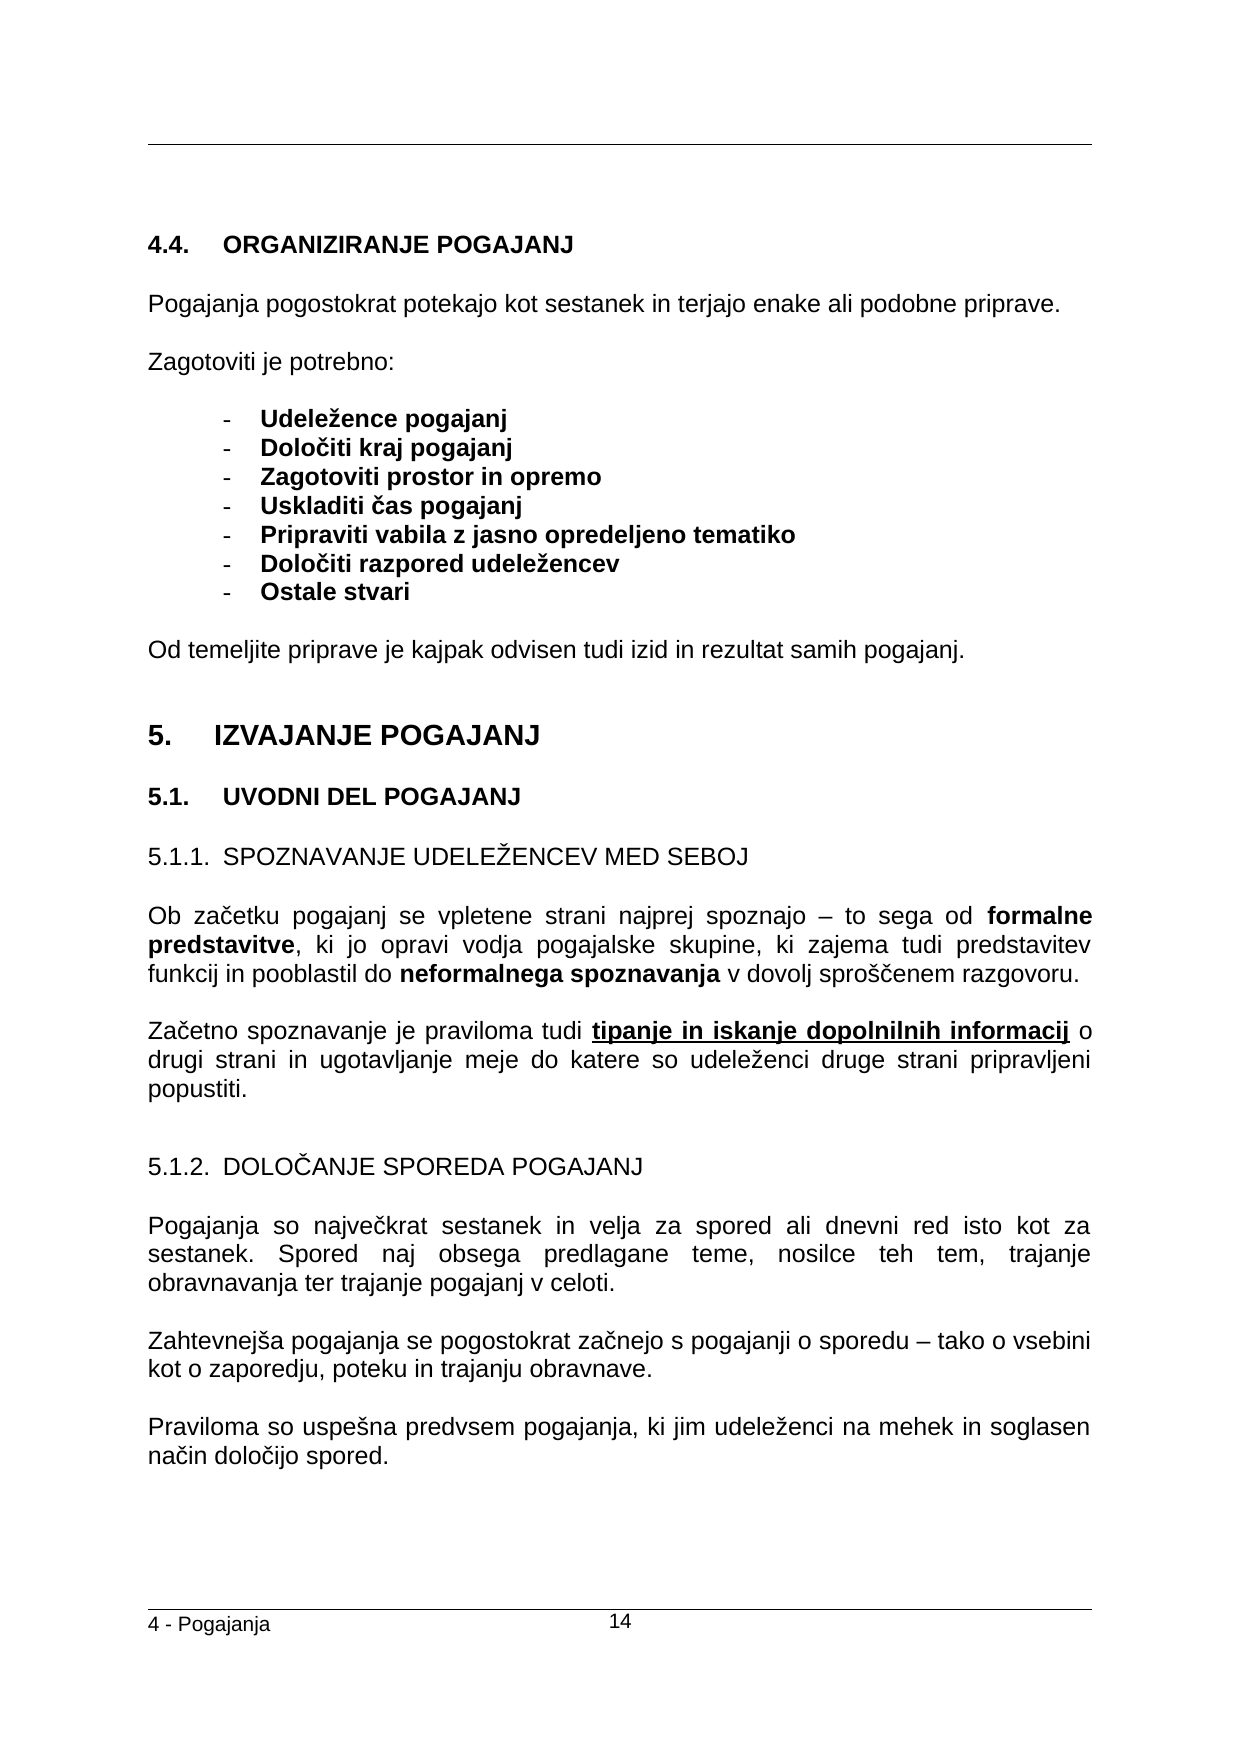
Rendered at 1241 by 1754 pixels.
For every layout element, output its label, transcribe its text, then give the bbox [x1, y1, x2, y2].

list Določiti razpored udeležencev [223, 548, 1092, 577]
list Udeležence pogajanj [223, 404, 1092, 433]
list Zagotoviti prostor in opremo [223, 462, 1092, 491]
subtitle SPOZNAVANJE UDELEŽENCEV MED SEBOJ [148, 842, 1092, 871]
subtitle DOLOČANJE SPOREDA POGAJANJ [148, 1152, 1092, 1180]
text Ob začetku pogajanj se vpletene strani najprej spoznajo – to sega od formalne predstavitve, ki jo opravi vodja pogajalske skupine, ki zajema tudi predstavitev funkcij in pooblastil do neformalnega spoznavanja v dovolj sproščenem razgovoru. [148, 901, 1092, 988]
subtitle IZVAJANJE POGAJANJ [148, 717, 1092, 751]
text Od temeljite priprave je kajpak odvisen tudi izid in rezultat samih pogajanj. [148, 635, 1092, 664]
text Zagotoviti je potrebno: [148, 347, 1092, 376]
text Začetno spoznavanje je praviloma tudi tipanje in iskanje dopolnilnih informacij o drugi strani in ugotavljanje meje do katere so udeleženci druge strani pripravljeni popustiti. [148, 1016, 1092, 1103]
text Praviloma so uspešna predvsem pogajanja, ki jim udeleženci na mehek in soglasen način določijo spored. [148, 1412, 1092, 1469]
text Pogajanja pogostokrat potekajo kot sestanek in terjajo enake ali podobne priprave. [148, 289, 1092, 318]
list Uskladiti čas pogajanj [223, 491, 1092, 520]
list Pripraviti vabila z jasno opredeljeno tematiko [223, 520, 1092, 548]
subtitle UVODNI DEL POGAJANJ [148, 782, 1092, 811]
list Določiti kraj pogajanj [223, 433, 1092, 462]
subtitle ORGANIZIRANJE POGAJANJ [148, 230, 1092, 259]
text Zahtevnejša pogajanja se pogostokrat začnejo s pogajanji o sporedu – tako o vsebini kot o zaporedju, poteku in trajanju obravnave. [148, 1326, 1092, 1383]
text Pogajanja so največkrat sestanek in velja za spored ali dnevni red isto kot za sestanek. Spored naj obsega predlagane teme, nosilce teh tem, trajanje obravnavanja ter trajanje pogajanj v celoti. [148, 1211, 1092, 1297]
list Ostale stvari [223, 577, 1092, 606]
